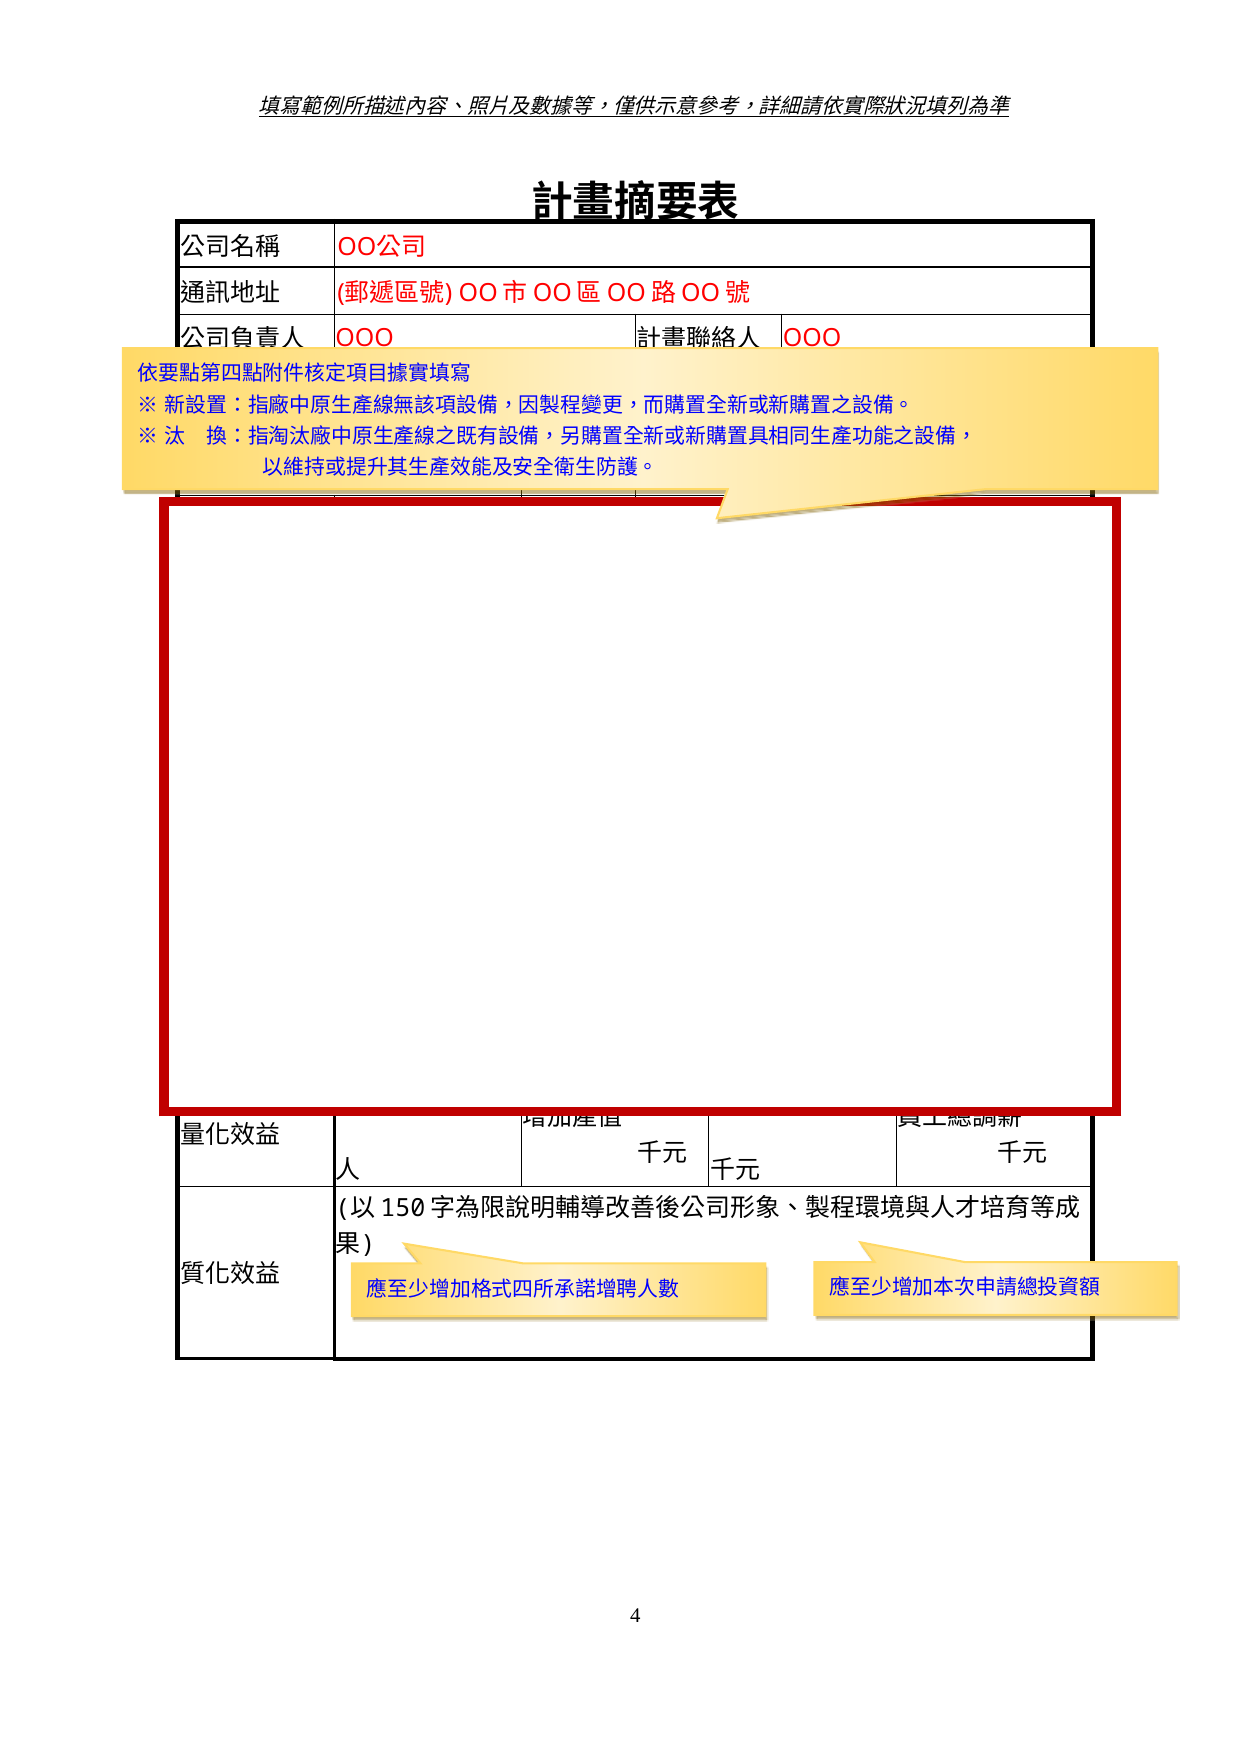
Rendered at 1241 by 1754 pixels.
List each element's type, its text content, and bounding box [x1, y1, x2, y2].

table_cell 增加本國就業 人 [336, 1116, 521, 1186]
table_cell (郵遞區號) OO市OO區OO路OO號 [335, 268, 1090, 313]
table_cell [466, 440, 470, 460]
table_cell 增加產值 千元 [522, 1116, 708, 1186]
table_cell … [486, 411, 491, 428]
table_cell 改善原因 [309, 350, 313, 488]
table_cell 通訊地址 [180, 268, 334, 313]
table_cell 計畫聯絡人 [636, 315, 781, 347]
table_cell 量化效益 [180, 1116, 333, 1186]
table_header OO公司 [335, 224, 1090, 266]
table_cell [466, 462, 470, 474]
table_cell 40％ [390, 373, 394, 457]
table_cell (以150字為限說明輔導改善後公司形象、製程環境與人才培育等成果) [336, 1187, 1090, 1357]
table_cell [466, 350, 470, 399]
table_cell … [775, 350, 782, 410]
table_cell [466, 411, 470, 427]
table_header 公司名稱 [180, 224, 334, 266]
table_cell 公司負責人 [180, 315, 334, 347]
table_cell 2 量 化 指 標 [187, 381, 196, 412]
table_cell 計畫重點措施 [169, 506, 1112, 1107]
table_cell 員工總調薪 千元 [897, 1116, 1090, 1186]
table_cell 新增總投資額 千元 [709, 1116, 896, 1186]
table_cell OOO [335, 315, 635, 347]
table_cell OOO [782, 315, 1090, 347]
table_cell [466, 474, 470, 488]
text 計畫摘要表 [177, 156, 1092, 219]
table_cell 質化效益 [180, 1187, 333, 1357]
